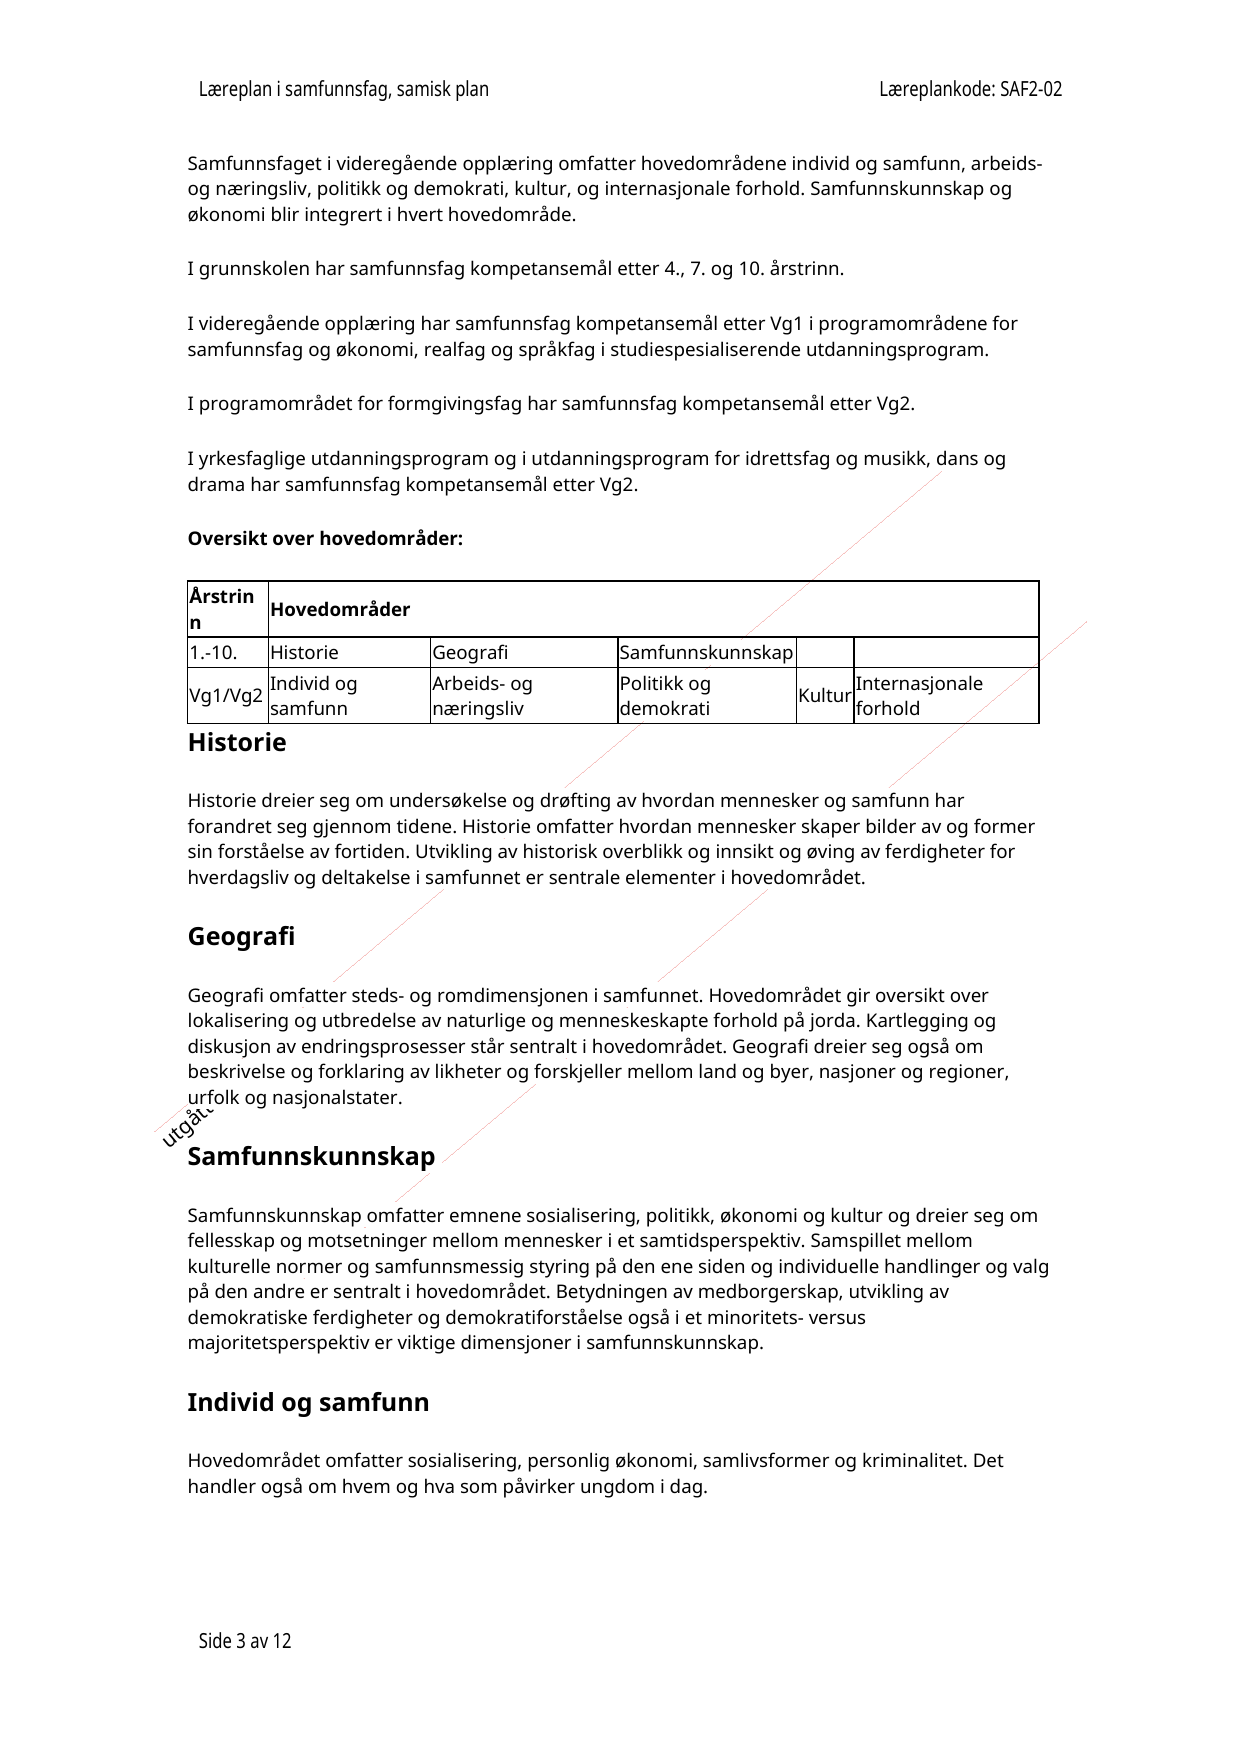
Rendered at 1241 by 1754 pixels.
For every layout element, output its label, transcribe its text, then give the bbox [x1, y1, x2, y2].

subtitle Historie [926, 724, 1053, 758]
text Oversikt over hovedområder: [468, 526, 875, 551]
table_header Hovedområder [269, 582, 808, 636]
subtitle Individ og samfunn [437, 1384, 1053, 1418]
subtitle Geografi [302, 919, 406, 953]
table_cell Vg1/Vg2 [188, 668, 268, 722]
text Samfunnskunnskap omfatter emnene sosialisering, politikk, økonomi og kultur og dreier seg om fellesskap og motsetninger mellom mennesker i et samtidsperspektiv. Samspillet mellom kulturelle normer og samfunnsmessig styring på den ene siden og individuelle handlinger og valg på den andre er sentralt i hovedområdet. Betydningen av medborgerskap, utvikling av demokratiske ferdigheter og demokratiforståelse også i et minoritets- versus majoritetsperspektiv er viktige dimensjoner i samfunnskunnskap. [187, 1202, 1053, 1355]
text I programområdet for formgivingsfag har samfunnsfag kompetansemål etter Vg2. [921, 391, 1053, 416]
text I yrkesfaglige utdanningsprogram og i utdanningsprogram for idrettsfag og musikk, dans og drama har samfunnsfag kompetansemål etter Vg2. [914, 445, 1053, 496]
table_cell Kultur [797, 668, 853, 722]
subtitle Geografi [369, 919, 731, 953]
text Oversikt over hovedområder: [848, 526, 1053, 551]
text I grunnskolen har samfunnsfag kompetansemål etter 4., 7. og 10. årstrinn. [850, 256, 1053, 281]
text Historie dreier seg om undersøkelse og drøfting av hvordan mennesker og samfunn har forandret seg gjennom tidene. Historie omfatter hvordan mennesker skaper bilder av og former sin forståelse av fortiden. Utvikling av historisk overblikk og innsikt og øving av ferdigheter for hverdagsliv og deltakelse i samfunnet er sentrale elementer i hovedområdet. [829, 787, 1053, 889]
text Hovedområdet omfatter sosialisering, personlig økonomi, samlivsformer og kriminalitet. Det handler også om hvem og hva som påvirker ungdom i dag. [187, 1447, 1053, 1498]
subtitle Samfunnskunnskap [442, 1139, 1053, 1173]
subtitle Samfunnskunnskap [442, 1139, 468, 1161]
text I yrkesfaglige utdanningsprogram og i utdanningsprogram for idrettsfag og musikk, dans og drama har samfunnsfag kompetansemål etter Vg2. [643, 471, 940, 496]
text Geografi omfatter steds- og romdimensjonen i samfunnet. Hovedområdet gir oversikt over lokalisering og utbredelse av naturlige og menneskeskapte forhold på jorda. Kartlegging og diskusjon av endringsprosesser står sentralt i hovedområdet. Geografi dreier seg også om beskrivelse og forklaring av likheter og forskjeller mellom land og byer, nasjoner og regioner, urfolk og nasjonalstater. [507, 982, 1053, 1109]
subtitle Historie [602, 724, 963, 758]
table_header [747, 582, 1038, 636]
subtitle Historie [293, 724, 639, 758]
subtitle Geografi [693, 919, 1053, 953]
text Samfunnsfaget i videregående opplæring omfatter hovedområdene individ og samfunn, arbeids- og næringsliv, politikk og demokrati, kultur, og internasjonale forhold. Samfunnskunnskap og økonomi blir integrert i hvert hovedområde. [582, 150, 1053, 227]
